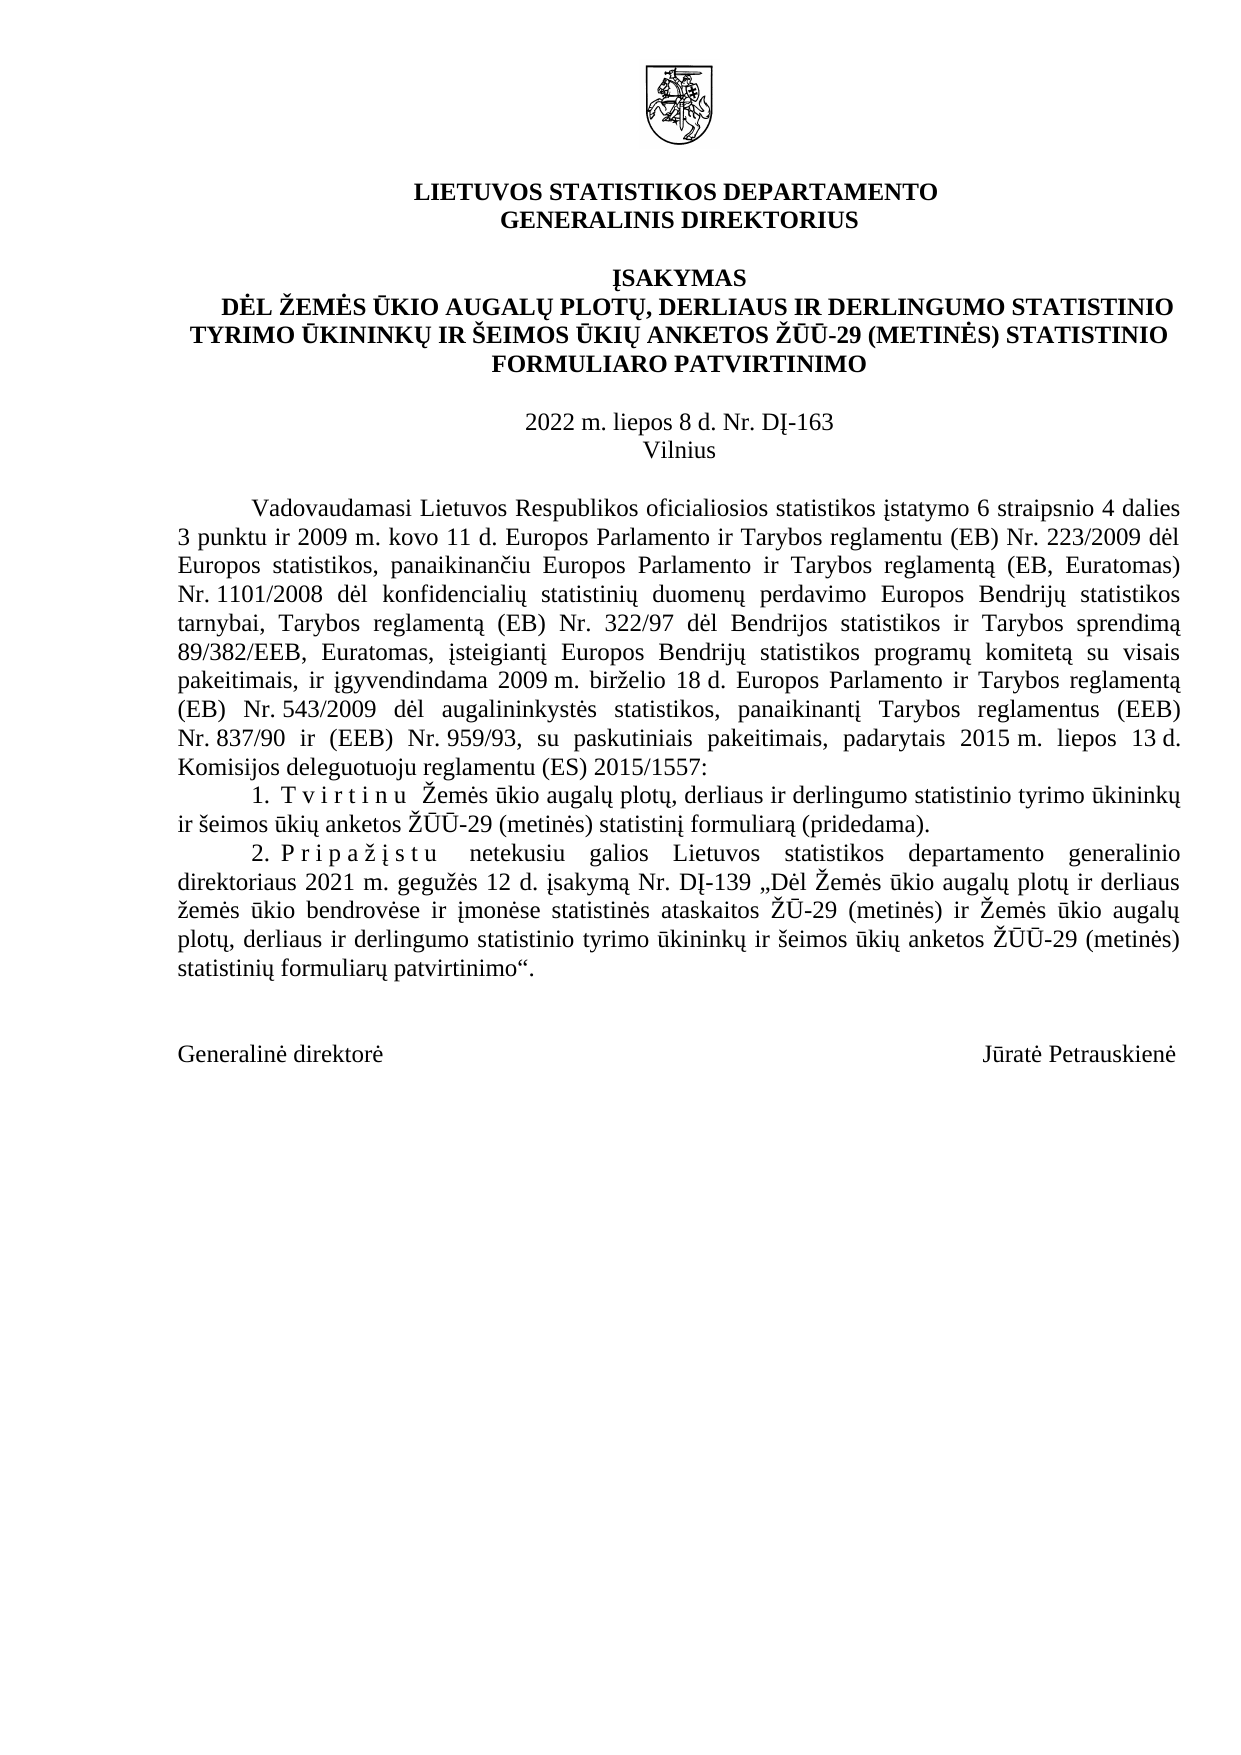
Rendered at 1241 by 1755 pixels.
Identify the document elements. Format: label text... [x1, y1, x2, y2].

text GENERALINIS DIREKTORIUS [177, 206, 1181, 234]
text DĖL ŽEMĖS ŪKIO AUGALŲ PLOTŲ, DERLIAUS IR DERLINGUMO STATISTINIO TYRIMO ŪKININKŲ IR ŠEIMOS ŪKIŲ ANKETOS ŽŪŪ-29 (METINĖS) STATISTINIO FORMULIARO PATVIRTINIMO [177, 292, 1181, 378]
text 2022 m. liepos 8 d. Nr. DĮ-163 [177, 407, 1181, 436]
text Vilnius [177, 436, 1181, 464]
text 1. Tvirtinu Žemės ūkio augalų plotų, derliaus ir derlingumo statistinio tyrimo ūkininkų ir šeimos ūkių anketos ŽŪŪ-29 (metinės) statistinį formuliarą (pridedama). [177, 781, 1181, 838]
text ĮSAKYMAS [177, 263, 1181, 292]
text 2. Pripažįstu netekusiu galios Lietuvos statistikos departamento generalinio direktoriaus 2021 m. gegužės 12 d. įsakymą Nr. DĮ-139 „Dėl Žemės ūkio augalų plotų ir derliaus žemės ūkio bendrovėse ir įmonėse statistinės ataskaitos ŽŪ-29 (metinės) ir Žemės ūkio augalų plotų, derliaus ir derlingumo statistinio tyrimo ūkininkų ir šeimos ūkių anketos ŽŪŪ-29 (metinės) statistinių formuliarų patvirtinimo“. [177, 838, 1181, 982]
text Vadovaudamasi Lietuvos Respublikos oficialiosios statistikos įstatymo 6 straipsnio 4 dalies 3 punktu ir 2009 m. kovo 11 d. Europos Parlamento ir Tarybos reglamentu (EB) Nr. 223/2009 dėl Europos statistikos, panaikinančiu Europos Parlamento ir Tarybos reglamentą (EB, Euratomas) Nr. 1101/2008 dėl konfidencialių statistinių duomenų perdavimo Europos Bendrijų statistikos tarnybai, Tarybos reglamentą (EB) Nr. 322/97 dėl Bendrijos statistikos ir Tarybos sprendimą 89/382/EEB, Euratomas, įsteigiantį Europos Bendrijų statistikos programų komitetą su visais pakeitimais, ir įgyvendindama 2009 m. birželio 18 d. Europos Parlamento ir Tarybos reglamentą (EB) Nr. 543/2009 dėl augalininkystės statistikos, panaikinantį Tarybos reglamentus (EEB) Nr. 837/90 ir (EEB) Nr. 959/93, su paskutiniais pakeitimais, padarytais 2015 m. liepos 13 d. Komisijos deleguotuoju reglamentu (ES) 2015/1557: [177, 493, 1181, 781]
text Generalinė direktorė Jūratė Petrauskienė [177, 1039, 1181, 1068]
text LIETUVOS STATISTIKOS DEPARTAMENTO [177, 177, 1181, 206]
